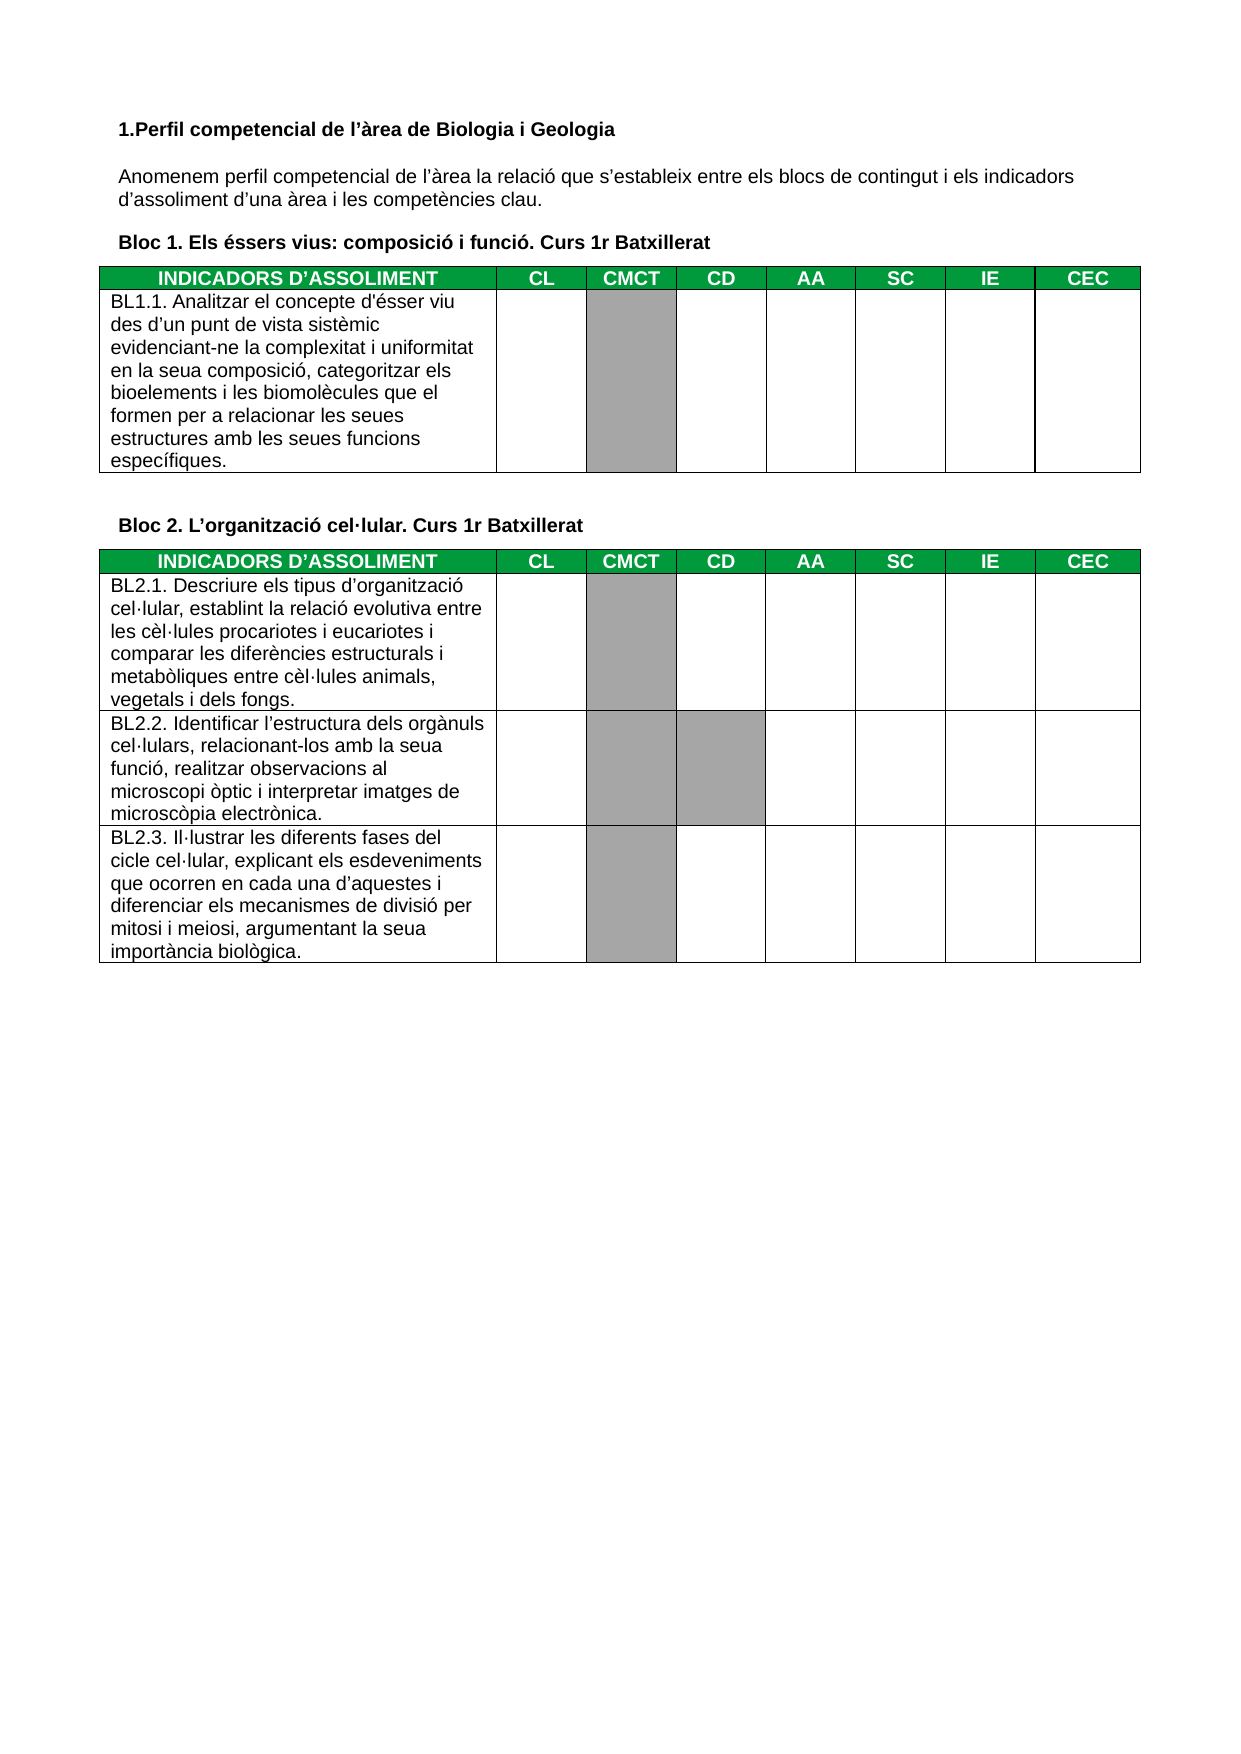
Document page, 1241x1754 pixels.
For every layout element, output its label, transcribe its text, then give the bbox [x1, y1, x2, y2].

table_cell [946, 826, 1035, 962]
table_cell [677, 826, 765, 962]
table_cell [1036, 826, 1140, 962]
text Anomenem perfil competencial de l’àrea la relació que s’estableix entre els blocs de contingut i els indicadors d’assoliment d’una àrea i les competències clau. [118, 165, 1122, 211]
table_header AA [767, 267, 855, 289]
table_cell [677, 290, 766, 472]
table_header CEC [1036, 267, 1140, 289]
table_header CEC [1036, 550, 1140, 573]
table_header IE [946, 550, 1035, 573]
table_cell [946, 290, 1034, 472]
table_cell BL2.1. Descriure els tipus d’organització cel·lular, establint la relació evolutiva entre les cèl·lules procariotes i eucariotes i comparar les diferències estructurals i metabòliques entre cèl·lules animals, vegetals i dels fongs. [100, 574, 496, 710]
table_header CD [677, 267, 766, 289]
table_cell [1036, 290, 1140, 472]
table_header CL [497, 267, 586, 289]
table_header CD [677, 550, 765, 573]
table_cell [856, 711, 945, 825]
table_cell [677, 711, 765, 825]
table_cell [497, 826, 586, 962]
table_cell [946, 711, 1035, 825]
text Bloc 2. L’organització cel·lular. Curs 1r Batxillerat [118, 511, 1122, 538]
table_cell [856, 290, 945, 472]
table_cell [587, 574, 676, 710]
table_header CMCT [587, 550, 676, 573]
table_header INDICADORS D’ASSOLIMENT [100, 267, 496, 289]
table_cell [946, 574, 1035, 710]
table_cell [497, 574, 586, 710]
table_cell [856, 574, 945, 710]
table_header INDICADORS D’ASSOLIMENT [100, 550, 496, 573]
table_header CMCT [587, 267, 676, 289]
text Bloc 1. Els éssers vius: composició i funció. Curs 1r Batxillerat [118, 227, 1122, 254]
table_cell [587, 826, 676, 962]
table_cell BL2.2. Identificar l’estructura dels orgànuls cel·lulars, relacionant-los amb la seua funció, realitzar observacions al microscopi òptic i interpretar imatges de microscòpia electrònica. [100, 711, 496, 825]
table_cell [1036, 574, 1140, 710]
table_cell [497, 711, 586, 825]
table_header CL [497, 550, 586, 573]
list Perfil competencial de l’àrea de Biologia i Geologia [118, 118, 1122, 141]
table_cell BL2.3. Il·lustrar les diferents fases del cicle cel·lular, explicant els esdeveniments que ocorren en cada una d’aquestes i diferenciar els mecanismes de divisió per mitosi i meiosi, argumentant la seua importància biològica. [100, 826, 496, 962]
table_cell [766, 574, 855, 710]
table_cell [587, 290, 676, 472]
table_header AA [766, 550, 855, 573]
table_cell [497, 290, 586, 472]
table_cell [677, 574, 765, 710]
table_header IE [946, 267, 1034, 289]
table_cell BL1.1. Analitzar el concepte d'ésser viu des d’un punt de vista sistèmic evidenciant-ne la complexitat i uniformitat en la seua composició, categoritzar els bioelements i les biomolècules que el formen per a relacionar les seues estructures amb les seues funcions específiques. [100, 290, 496, 472]
table_header SC [856, 267, 945, 289]
table_cell [587, 711, 676, 825]
table_cell [766, 711, 855, 825]
table_cell [856, 826, 945, 962]
table_header SC [856, 550, 945, 573]
table_cell [767, 290, 855, 472]
table_cell [766, 826, 855, 962]
table_cell [1036, 711, 1140, 825]
